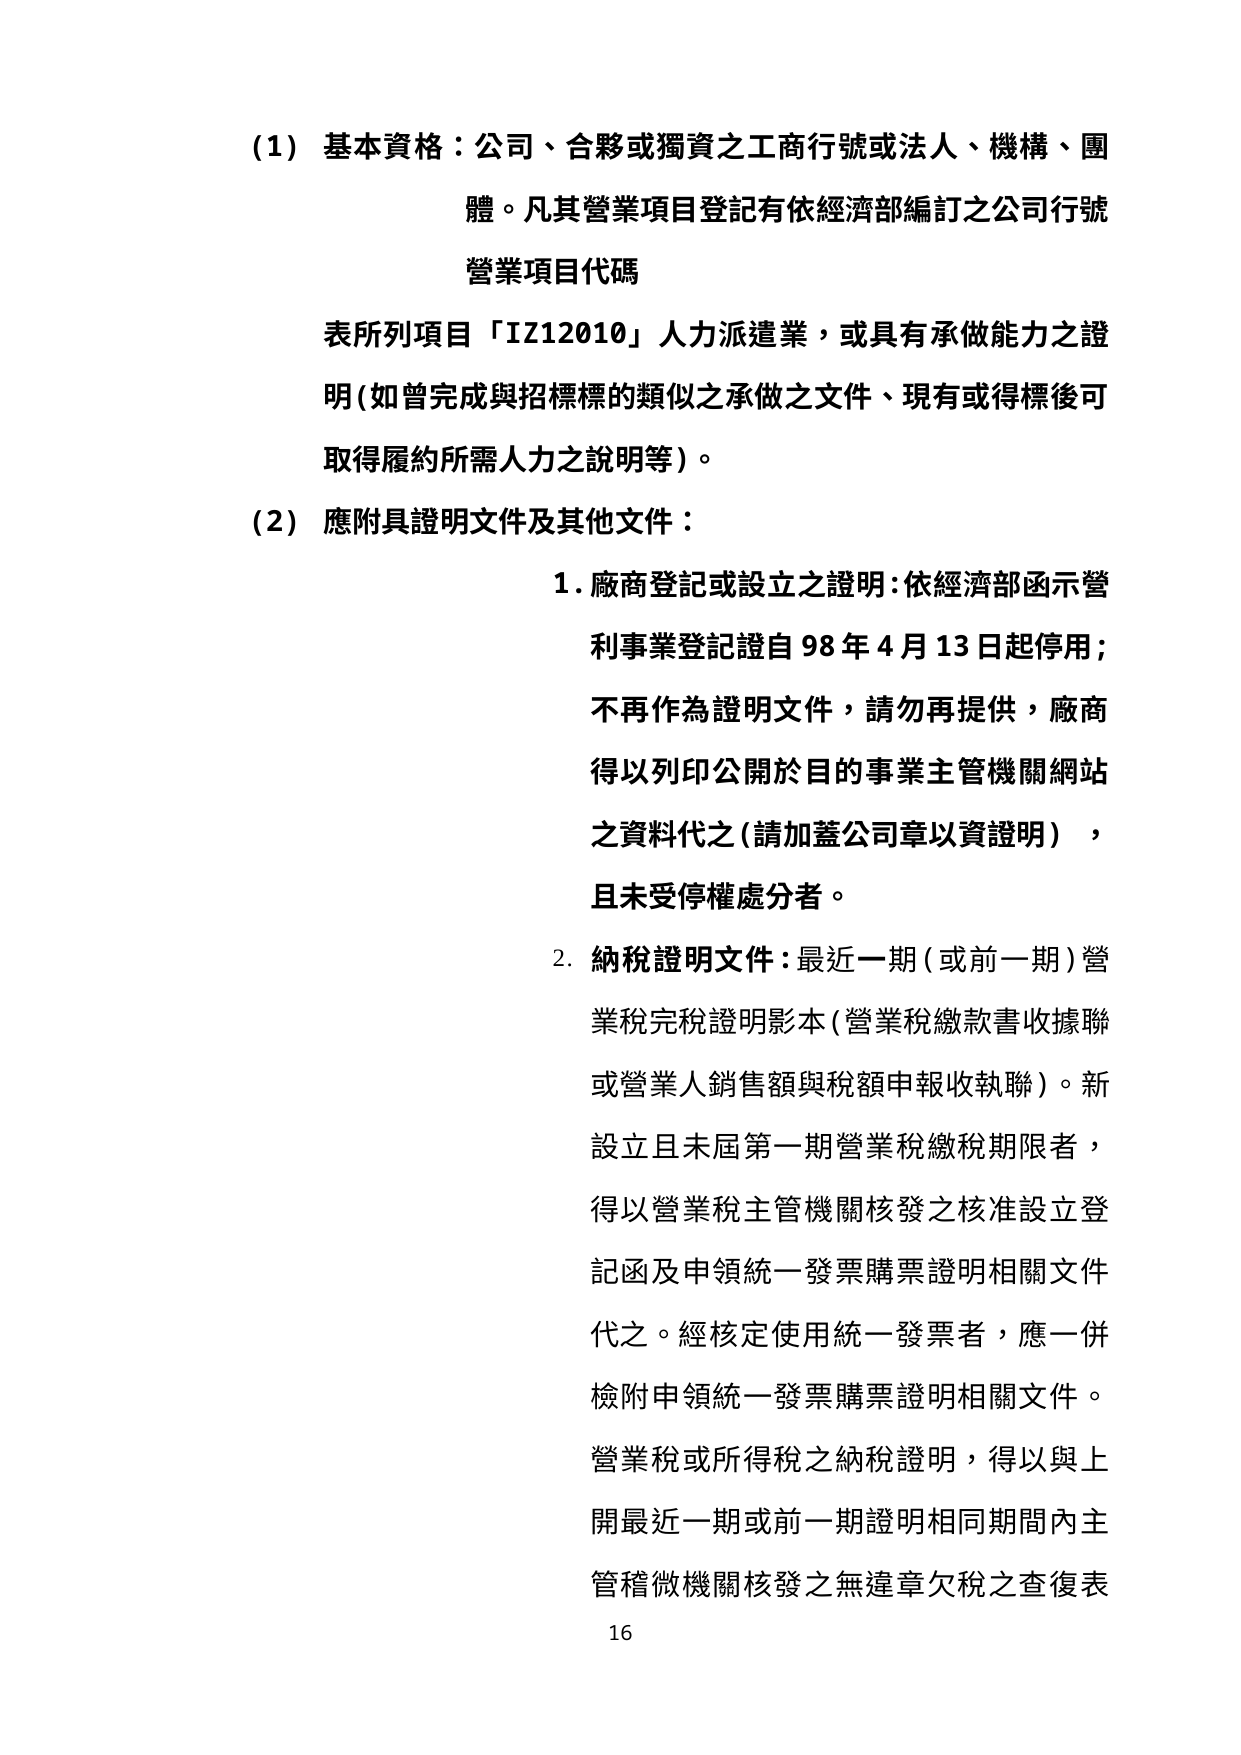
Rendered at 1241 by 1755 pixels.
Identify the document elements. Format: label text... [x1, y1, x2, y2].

list 應附具證明文件及其他文件： [248, 478, 1110, 541]
list 基本資格：公司、合夥或獨資之工商行號或法人、機構、團體。凡其營業項目登記有依經濟部編訂之公司行號營業項目代碼 [248, 103, 1110, 291]
list 廠商登記或設立之證明:依經濟部函示營利事業登記證自98年4月13日起停用; 不再作為證明文件，請勿再提供，廠商得以列印公開於目的事業主管機關網站之資料代之(請加蓋公司章以資證明) ，且未受停權處分者。 [552, 541, 1110, 916]
list 納稅證明文件:最近一期(或前一期)營業稅完稅證明影本(營業稅繳款書收據聯或營業人銷售額與稅額申報收執聯)。新設立且未屆第一期營業稅繳稅期限者，得以營業稅主管機關核發之核准設立登記函及申領統一發票購票證明相關文件代之。經核定使用統一發票者，應一併檢附申領統一發票購票證明相關文件。營業稅或所得稅之納稅證明，得以與上開最近一期或前一期證明相同期間內主管稽微機關核發之無違章欠稅之查復表 [552, 916, 1110, 1603]
text 表所列項目「IZ12010」人力派遣業，或具有承做能力之證明(如曾完成與招標標的類似之承做之文件、現有或得標後可取得履約所需人力之說明等)。 [323, 291, 1110, 478]
